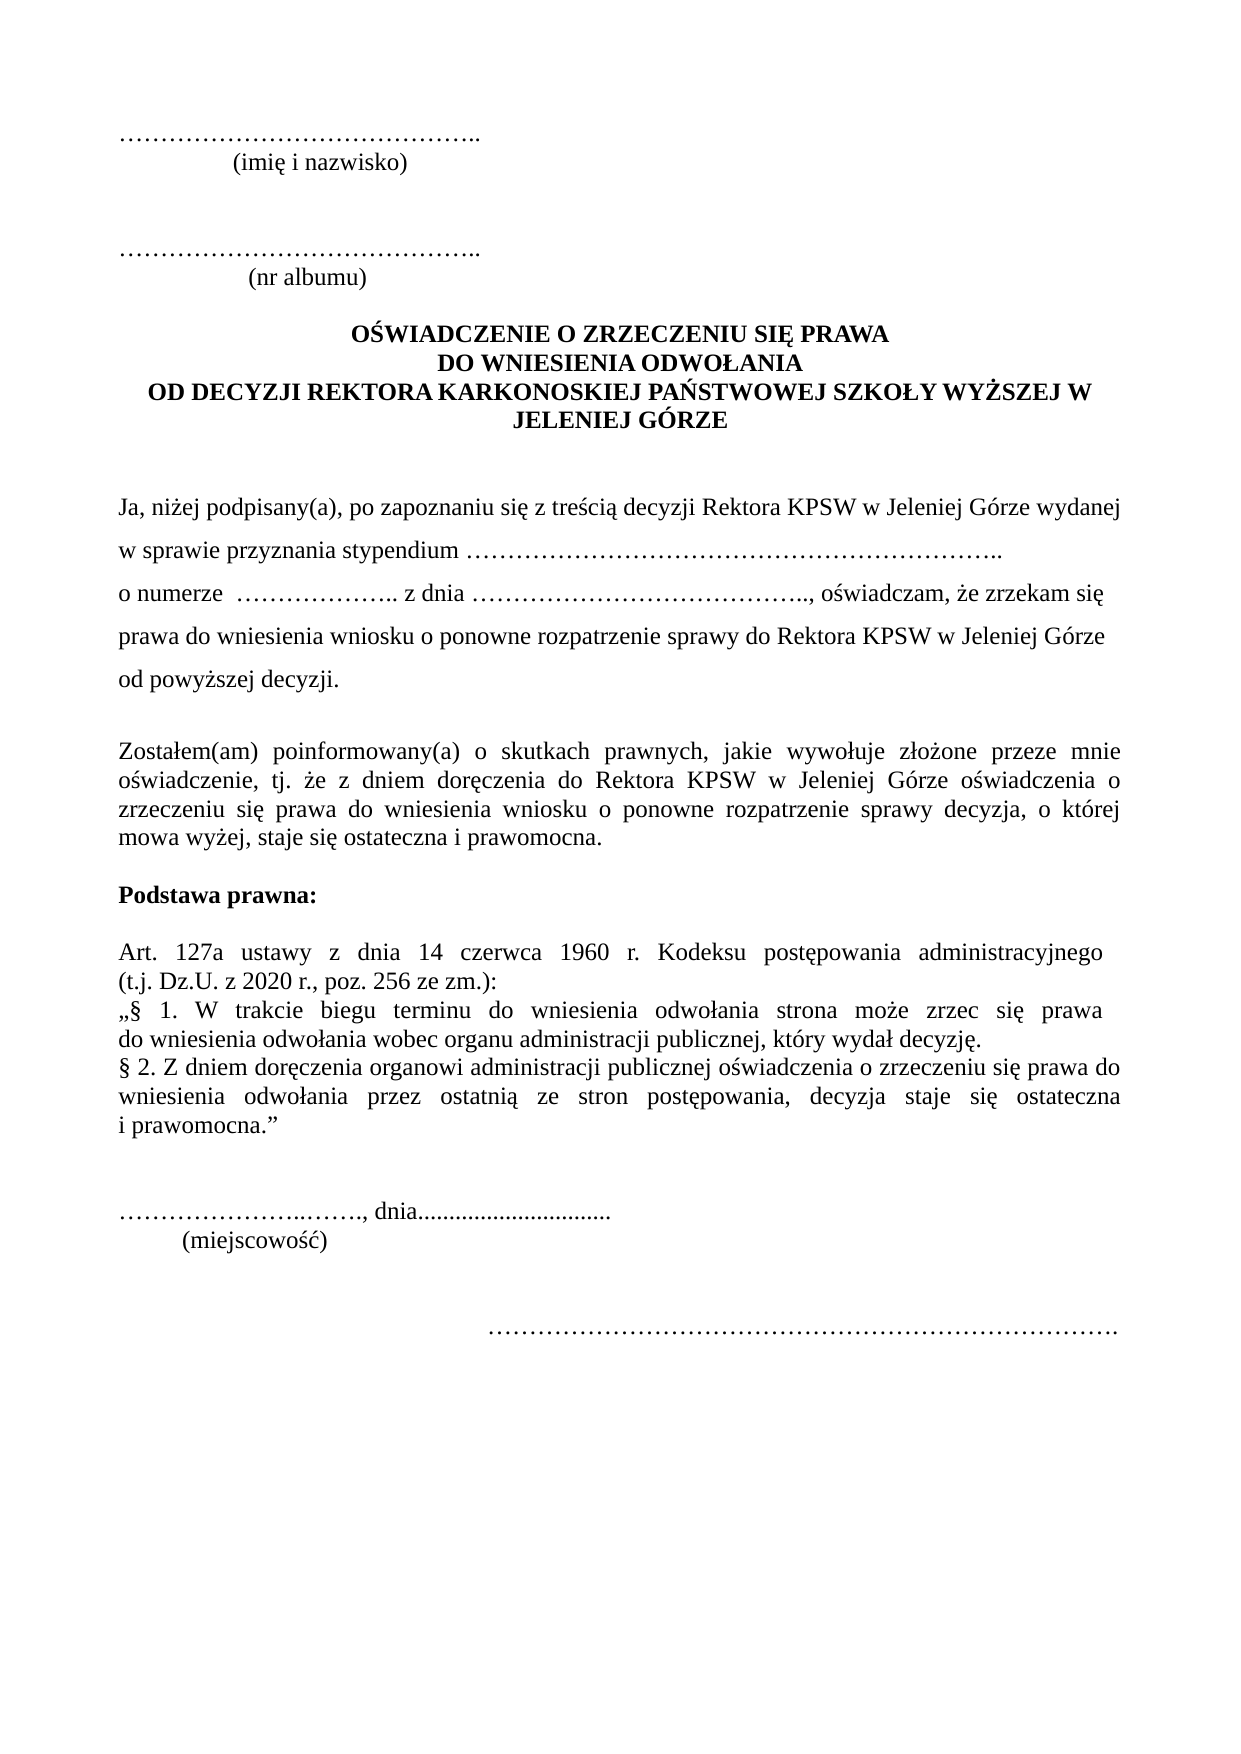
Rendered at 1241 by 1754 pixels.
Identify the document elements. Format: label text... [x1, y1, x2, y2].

text (miejscowość) [118, 1225, 1122, 1254]
text OŚWIADCZENIE O ZRZECZENIU SIĘ PRAWA [118, 319, 1122, 348]
text …………………………………………………………………. [118, 1311, 1122, 1340]
text DO WNIESIENIA ODWOŁANIA [118, 348, 1122, 377]
text o numerze ……………….. z dnia ………………………………….., oświadczam, że zrzekam się prawa do wniesienia wniosku o ponowne rozpatrzenie sprawy do Rektora KPSW w Jeleniej Górze od powyższej decyzji. [118, 578, 1122, 693]
text …………………..……., dnia............................... [118, 1196, 1122, 1225]
text „§ 1. W trakcie biegu terminu do wniesienia odwołania strona może zrzec się prawa do wniesienia odwołania wobec organu administracji publicznej, który wydał decyzję. [118, 995, 1122, 1052]
text § 2. Z dniem doręczenia organowi administracji publicznej oświadczenia o zrzeczeniu się prawa do wniesienia odwołania przez ostatnią ze stron postępowania, decyzja staje się ostateczna i prawomocna.” [118, 1052, 1122, 1139]
text OD DECYZJI REKTORA KARKONOSKIEJ PAŃSTWOWEJ SZKOŁY WYŻSZEJ W JELENIEJ GÓRZE [118, 377, 1122, 434]
text Zostałem(am) poinformowany(a) o skutkach prawnych, jakie wywołuje złożone przeze mnie oświadczenie, tj. że z dniem doręczenia do Rektora KPSW w Jeleniej Górze oświadczenia o zrzeczeniu się prawa do wniesienia wniosku o ponowne rozpatrzenie sprawy decyzja, o której mowa wyżej, staje się ostateczna i prawomocna. [118, 736, 1122, 851]
text (nr albumu) [192, 262, 1122, 291]
text Podstawa prawna: [118, 880, 1122, 909]
text Art. 127a ustawy z dnia 14 czerwca 1960 r. Kodeksu postępowania administracyjnego (t.j. Dz.U. z 2020 r., poz. 256 ze zm.): [118, 937, 1122, 995]
text (imię i nazwisko) [118, 147, 1122, 176]
text …………………………………….. [118, 233, 1122, 262]
text …………………………………….. [118, 118, 1122, 147]
text Ja, niżej podpisany(a), po zapoznaniu się z treścią decyzji Rektora KPSW w Jeleniej Górze wydanej w sprawie przyznania stypendium ……………………………………………………….. [118, 492, 1122, 564]
